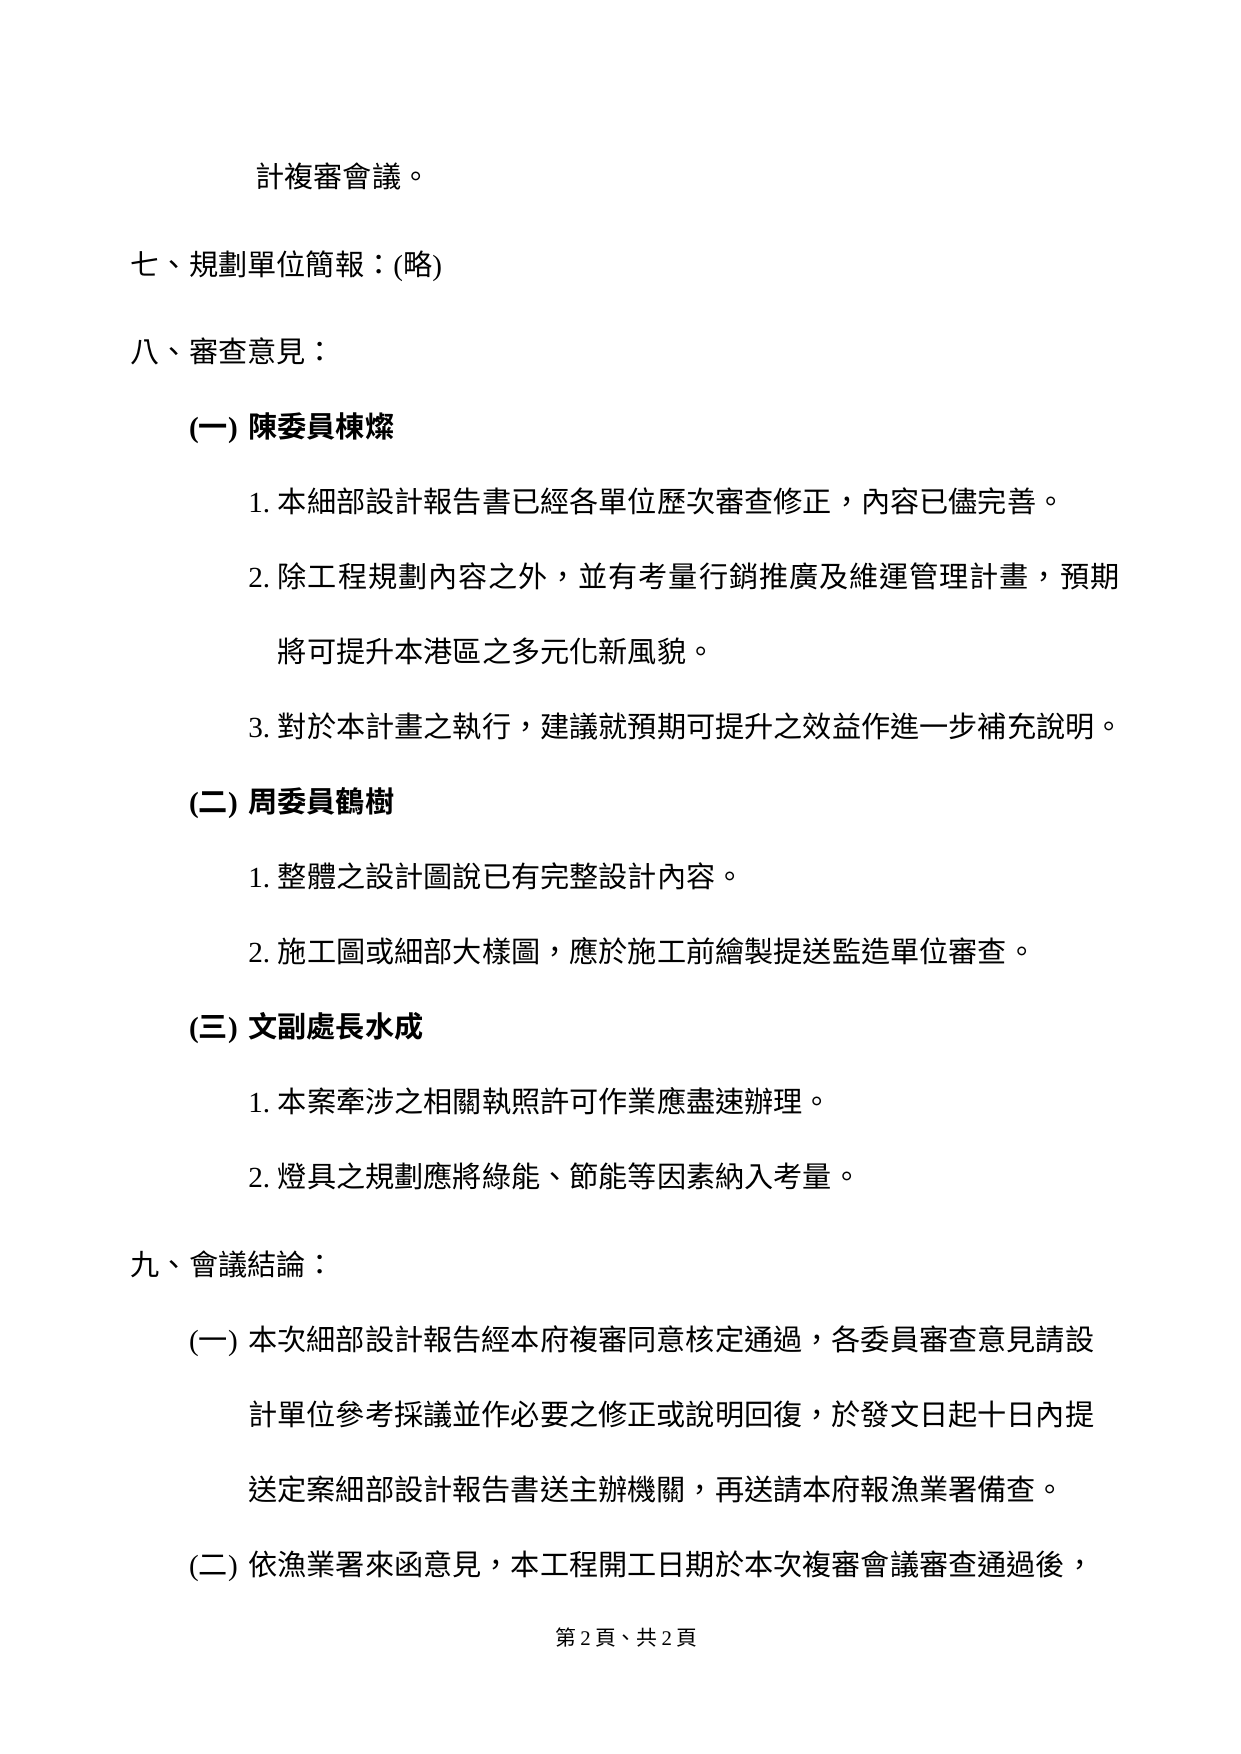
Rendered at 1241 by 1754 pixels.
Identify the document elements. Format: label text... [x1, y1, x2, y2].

list 施工圖或細部大樣圖，應於施工前繪製提送監造單位審查。 [248, 906, 1122, 981]
list 依漁業署來函意見，本工程開工日期於本次複審會議審查通過後， [189, 1518, 1122, 1593]
list 文副處長水成 [189, 981, 1122, 1056]
list 本案牽涉之相關執照許可作業應盡速辦理。 [248, 1056, 1122, 1131]
list 陳委員棟燦 [189, 381, 1122, 456]
list 計複審會議。 [180, 131, 1122, 206]
list 本細部設計報告書已經各單位歷次審查修正，內容已儘完善。 [248, 456, 1122, 531]
list 規劃單位簡報：(略) [130, 218, 1122, 293]
list 會議結論： [130, 1218, 1122, 1293]
list 審查意見： [130, 306, 1122, 381]
list 對於本計畫之執行，建議就預期可提升之效益作進一步補充說明。 [248, 681, 1122, 756]
list 除工程規劃內容之外，並有考量行銷推廣及維運管理計畫，預期將可提升本港區之多元化新風貌。 [248, 531, 1122, 681]
list 周委員鶴樹 [189, 756, 1122, 831]
list 本次細部設計報告經本府複審同意核定通過，各委員審查意見請設計單位參考採議並作必要之修正或說明回復，於發文日起十日內提送定案細部設計報告書送主辦機關，再送請本府報漁業署備查。 [189, 1293, 1122, 1518]
list 整體之設計圖說已有完整設計內容。 [248, 831, 1122, 906]
list 燈具之規劃應將綠能、節能等因素納入考量。 [248, 1131, 1122, 1206]
